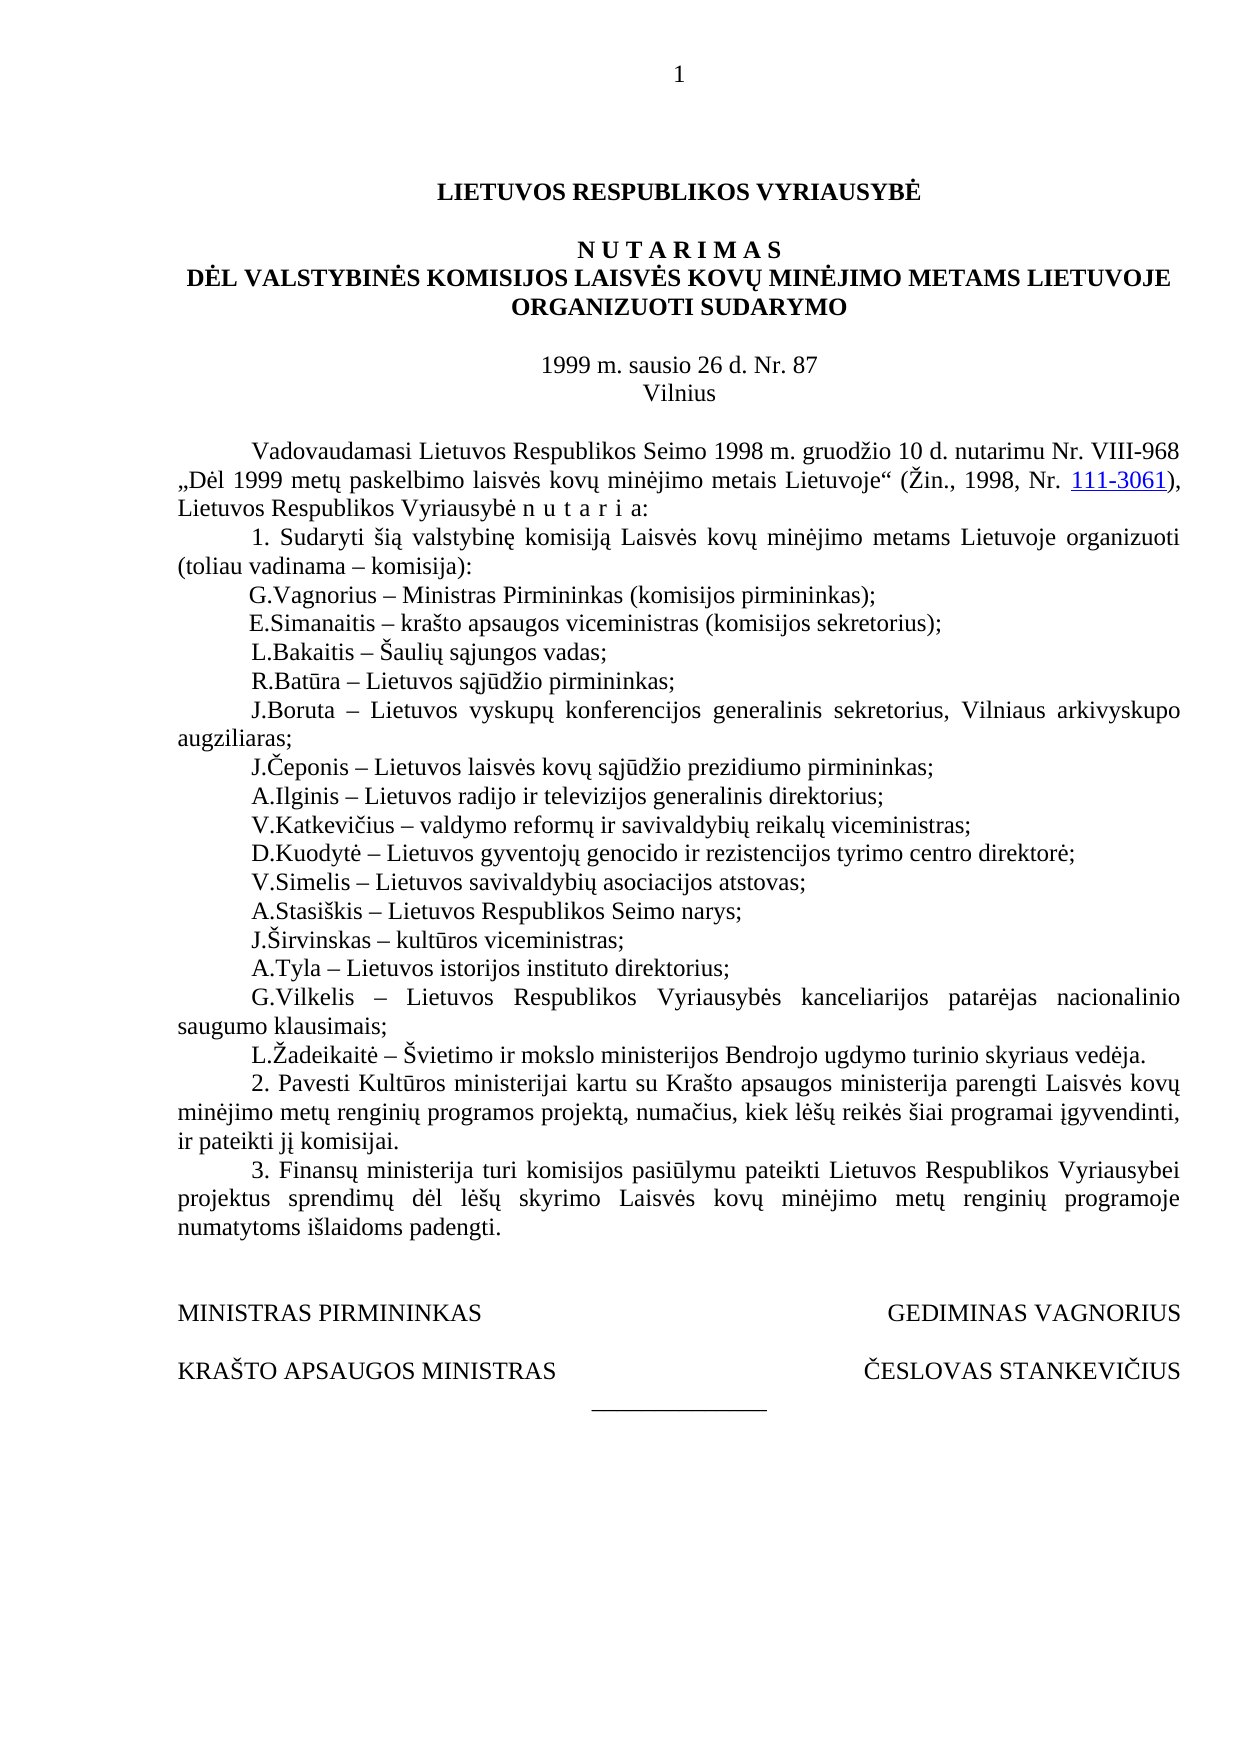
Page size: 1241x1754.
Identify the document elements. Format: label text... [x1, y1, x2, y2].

text Vadovaudamasi Lietuvos Respublikos Seimo 1998 m. gruodžio 10 d. nutarimu Nr. VIII-968 „Dėl 1999 metų paskelbimo laisvės kovų minėjimo metais Lietuvoje“ (Žin., 1998, Nr. 111-3061), Lietuvos Respublikos Vyriausybė nutaria: [177, 436, 1181, 522]
text L.Bakaitis – Šaulių sąjungos vadas; [177, 637, 1181, 666]
text A.Stasiškis – Lietuvos Respublikos Seimo narys; [177, 896, 1181, 925]
text 2. Pavesti Kultūros ministerijai kartu su Krašto apsaugos ministerija parengti Laisvės kovų minėjimo metų renginių programos projektą, numačius, kiek lėšų reikės šiai programai įgyvendinti, ir pateikti jį komisijai. [177, 1068, 1181, 1155]
text 1999 m. sausio 26 d. Nr. 87 [177, 350, 1181, 378]
text G.Vagnorius – Ministras Pirmininkas (komisijos pirmininkas); [177, 580, 1181, 608]
text DĖL VALSTYBINĖS KOMISIJOS LAISVĖS KOVŲ MINĖJIMO METAMS LIETUVOJE ORGANIZUOTI SUDARYMO [177, 263, 1181, 321]
text 1. Sudaryti šią valstybinę komisiją Laisvės kovų minėjimo metams Lietuvoje organizuoti (toliau vadinama – komisija): [177, 522, 1181, 580]
text N U T A R I M A S [177, 235, 1181, 263]
text MINISTRAS PIRMININKAS GEDIMINAS VAGNORIUS [177, 1298, 1181, 1327]
text G.Vilkelis – Lietuvos Respublikos Vyriausybės kanceliarijos patarėjas nacionalinio saugumo klausimais; [177, 982, 1181, 1040]
text J.Boruta – Lietuvos vyskupų konferencijos generalinis sekretorius, Vilniaus arkivyskupo augziliaras; [177, 695, 1181, 752]
text V.Katkevičius – valdymo reformų ir savivaldybių reikalų viceministras; [177, 810, 1181, 838]
text J.Čeponis – Lietuvos laisvės kovų sąjūdžio prezidiumo pirmininkas; [177, 752, 1181, 781]
text Vilnius [177, 378, 1181, 407]
text L.Žadeikaitė – Švietimo ir mokslo ministerijos Bendrojo ugdymo turinio skyriaus vedėja. [177, 1040, 1181, 1068]
text R.Batūra – Lietuvos sąjūdžio pirmininkas; [177, 666, 1181, 695]
text ______________ [177, 1385, 1181, 1413]
text KRAŠTO APSAUGOS MINISTRAS ČESLOVAS STANKEVIČIUS [177, 1356, 1181, 1385]
text V.Simelis – Lietuvos savivaldybių asociacijos atstovas; [177, 867, 1181, 896]
text 3. Finansų ministerija turi komisijos pasiūlymu pateikti Lietuvos Respublikos Vyriausybei projektus sprendimų dėl lėšų skyrimo Laisvės kovų minėjimo metų renginių programoje numatytoms išlaidoms padengti. [177, 1155, 1181, 1241]
text D.Kuodytė – Lietuvos gyventojų genocido ir rezistencijos tyrimo centro direktorė; [177, 838, 1181, 867]
text A.Tyla – Lietuvos istorijos instituto direktorius; [177, 953, 1181, 982]
text E.Simanaitis – krašto apsaugos viceministras (komisijos sekretorius); [177, 608, 1181, 637]
text A.Ilginis – Lietuvos radijo ir televizijos generalinis direktorius; [177, 781, 1181, 810]
text LIETUVOS RESPUBLIKOS VYRIAUSYBĖ [177, 177, 1181, 206]
text J.Širvinskas – kultūros viceministras; [177, 925, 1181, 953]
